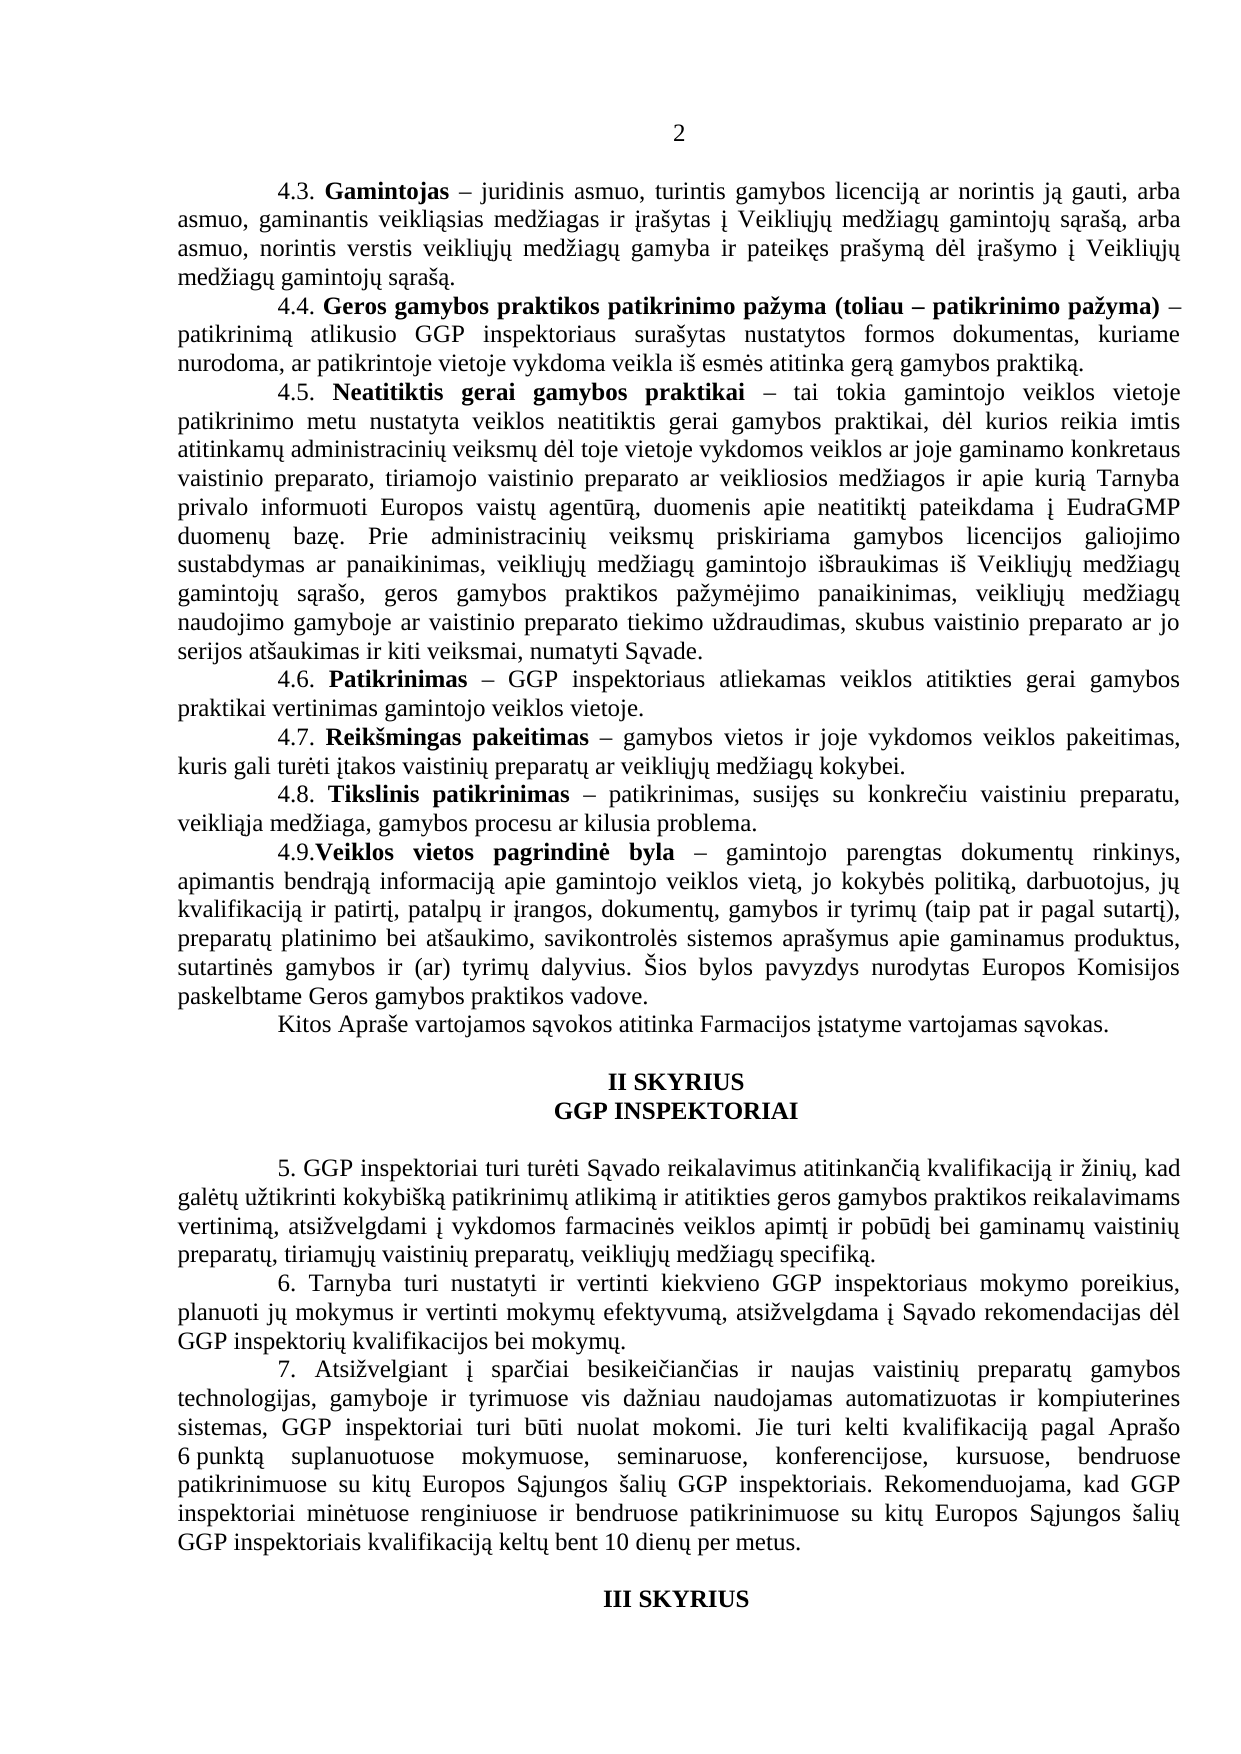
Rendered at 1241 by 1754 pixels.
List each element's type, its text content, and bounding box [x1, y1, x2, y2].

text 4.3. Gamintojas – juridinis asmuo, turintis gamybos licenciją ar norintis ją gauti, arba asmuo, gaminantis veikliąsias medžiagas ir įrašytas į Veikliųjų medžiagų gamintojų sąrašą, arba asmuo, norintis verstis veikliųjų medžiagų gamyba ir pateikęs prašymą dėl įrašymo į Veikliųjų medžiagų gamintojų sąrašą. [177, 176, 1181, 291]
text 7. Atsižvelgiant į sparčiai besikeičiančias ir naujas vaistinių preparatų gamybos technologijas, gamyboje ir tyrimuose vis dažniau naudojamas automatizuotas ir kompiuterines sistemas, GGP inspektoriai turi būti nuolat mokomi. Jie turi kelti kvalifikaciją pagal Aprašo 6 punktą suplanuotuose mokymuose, seminaruose, konferencijose, kursuose, bendruose patikrinimuose su kitų Europos Sąjungos šalių GGP inspektoriais. Rekomenduojama, kad GGP inspektoriai minėtuose renginiuose ir bendruose patikrinimuose su kitų Europos Sąjungos šalių GGP inspektoriais kvalifikaciją keltų bent 10 dienų per metus. [177, 1354, 1181, 1556]
text II SKYRIUS [177, 1067, 1181, 1096]
text 4.8. Tikslinis patikrinimas – patikrinimas, susijęs su konkrečiu vaistiniu preparatu, veikliąja medžiaga, gamybos procesu ar kilusia problema. [177, 779, 1181, 837]
text 4.4. Geros gamybos praktikos patikrinimo pažyma (toliau – patikrinimo pažyma) – patikrinimą atlikusio GGP inspektoriaus surašytas nustatytos formos dokumentas, kuriame nurodoma, ar patikrintoje vietoje vykdoma veikla iš esmės atitinka gerą gamybos praktiką. [177, 291, 1181, 377]
text 6. Tarnyba turi nustatyti ir vertinti kiekvieno GGP inspektoriaus mokymo poreikius, planuoti jų mokymus ir vertinti mokymų efektyvumą, atsižvelgdama į Sąvado rekomendacijas dėl GGP inspektorių kvalifikacijos bei mokymų. [177, 1268, 1181, 1354]
text 4.5. Neatitiktis gerai gamybos praktikai – tai tokia gamintojo veiklos vietoje patikrinimo metu nustatyta veiklos neatitiktis gerai gamybos praktikai, dėl kurios reikia imtis atitinkamų administracinių veiksmų dėl toje vietoje vykdomos veiklos ar joje gaminamo konkretaus vaistinio preparato, tiriamojo vaistinio preparato ar veikliosios medžiagos ir apie kurią Tarnyba privalo informuoti Europos vaistų agentūrą, duomenis apie neatitiktį pateikdama į EudraGMP duomenų bazę. Prie administracinių veiksmų priskiriama gamybos licencijos galiojimo sustabdymas ar panaikinimas, veikliųjų medžiagų gamintojo išbraukimas iš Veikliųjų medžiagų gamintojų sąrašo, geros gamybos praktikos pažymėjimo panaikinimas, veikliųjų medžiagų naudojimo gamyboje ar vaistinio preparato tiekimo uždraudimas, skubus vaistinio preparato ar jo serijos atšaukimas ir kiti veiksmai, numatyti Sąvade. [177, 377, 1181, 664]
text 5. GGP inspektoriai turi turėti Sąvado reikalavimus atitinkančią kvalifikaciją ir žinių, kad galėtų užtikrinti kokybišką patikrinimų atlikimą ir atitikties geros gamybos praktikos reikalavimams vertinimą, atsižvelgdami į vykdomos farmacinės veiklos apimtį ir pobūdį bei gaminamų vaistinių preparatų, tiriamųjų vaistinių preparatų, veikliųjų medžiagų specifiką. [177, 1153, 1181, 1268]
text GGP INSPEKTORIAI [177, 1096, 1181, 1124]
text Kitos Apraše vartojamos sąvokos atitinka Farmacijos įstatyme vartojamas sąvokas. [177, 1009, 1181, 1038]
text 4.9.Veiklos vietos pagrindinė byla – gamintojo parengtas dokumentų rinkinys, apimantis bendrąją informaciją apie gamintojo veiklos vietą, jo kokybės politiką, darbuotojus, jų kvalifikaciją ir patirtį, patalpų ir įrangos, dokumentų, gamybos ir tyrimų (taip pat ir pagal sutartį), preparatų platinimo bei atšaukimo, savikontrolės sistemos aprašymus apie gaminamus produktus, sutartinės gamybos ir (ar) tyrimų dalyvius. Šios bylos pavyzdys nurodytas Europos Komisijos paskelbtame Geros gamybos praktikos vadove. [177, 837, 1181, 1009]
text III SKYRIUS [177, 1584, 1181, 1613]
text 4.6. Patikrinimas – GGP inspektoriaus atliekamas veiklos atitikties gerai gamybos praktikai vertinimas gamintojo veiklos vietoje. [177, 664, 1181, 722]
text 4.7. Reikšmingas pakeitimas – gamybos vietos ir joje vykdomos veiklos pakeitimas, kuris gali turėti įtakos vaistinių preparatų ar veikliųjų medžiagų kokybei. [177, 722, 1181, 779]
